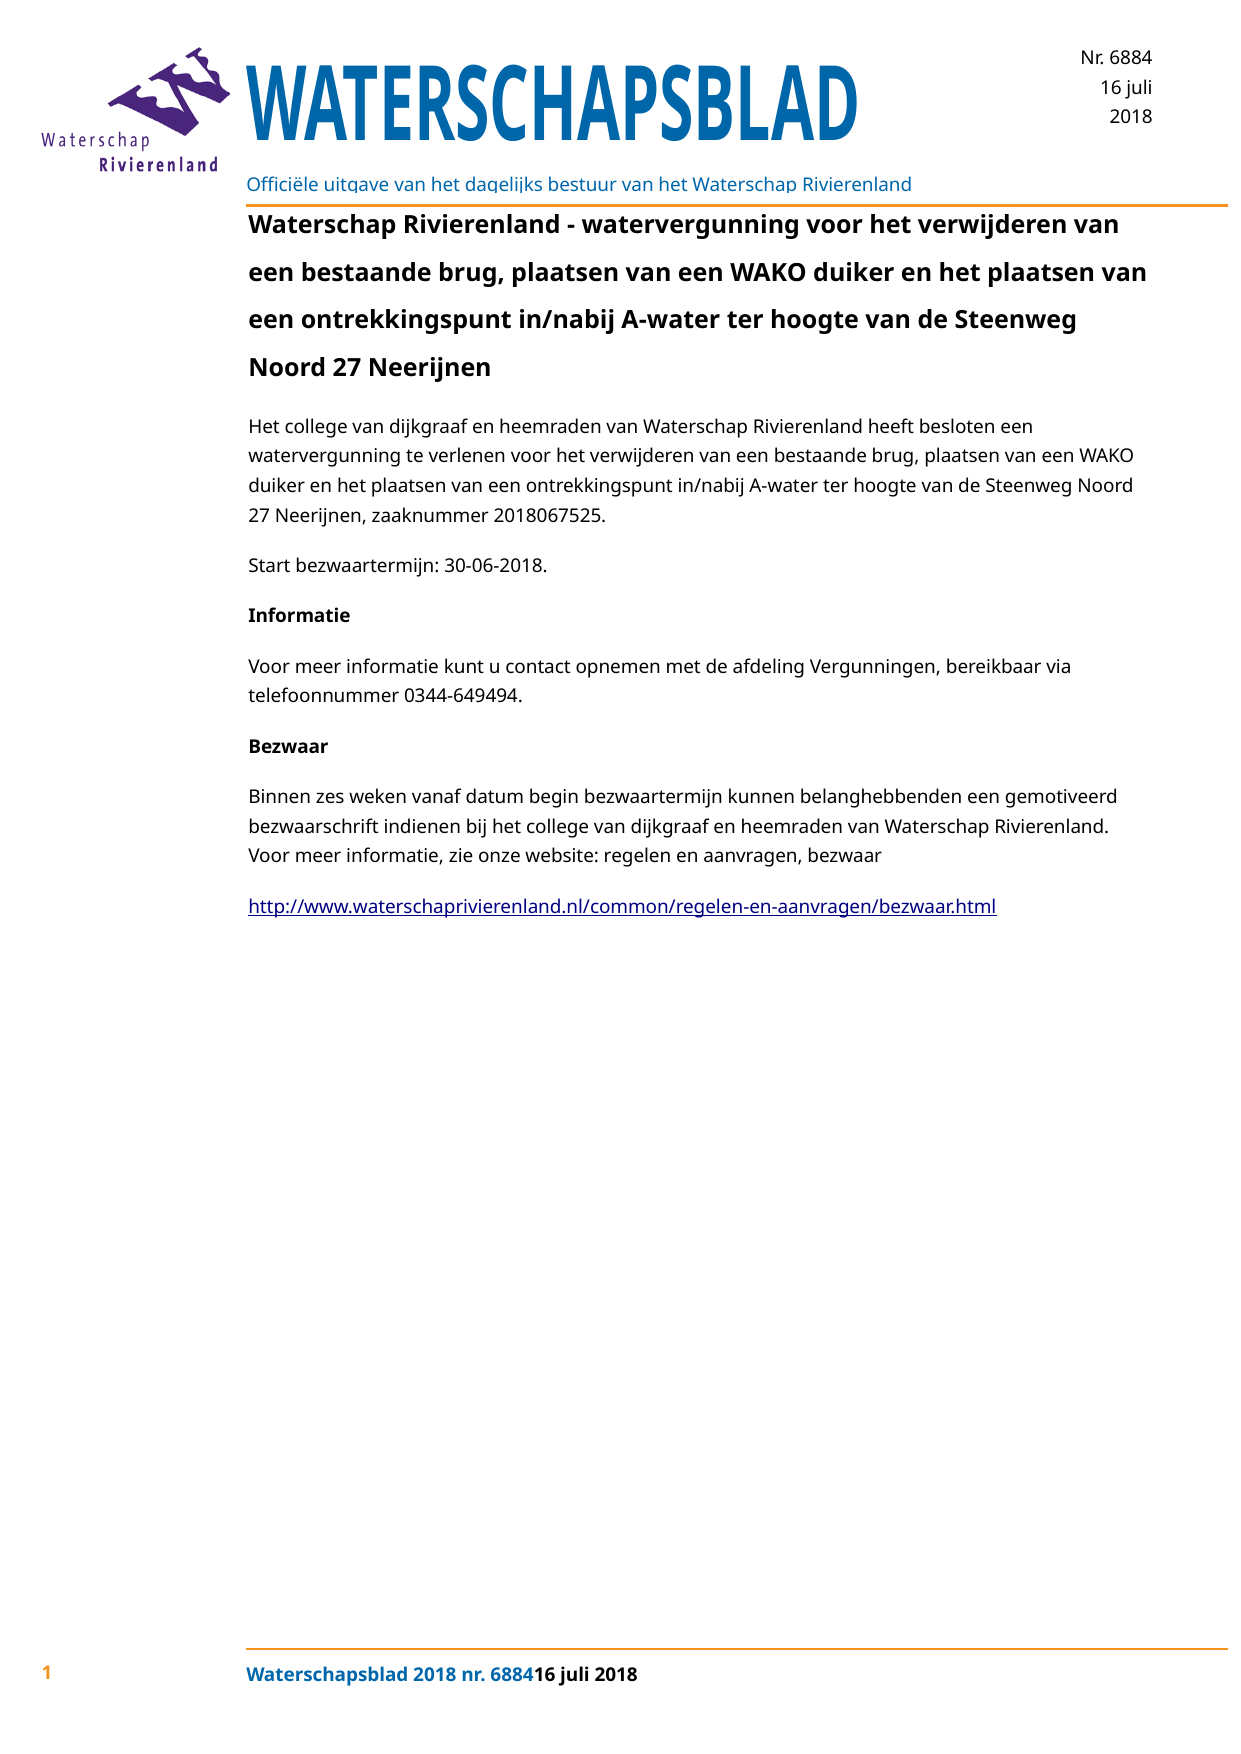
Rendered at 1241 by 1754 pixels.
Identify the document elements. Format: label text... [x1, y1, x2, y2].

text Voor meer informatie kunt u contact opnemen met de afdeling Vergunningen, bereikbaar via telefoonnummer 0344-649494. [248, 653, 1152, 708]
text Informatie [248, 603, 1152, 628]
text Het college van dijkgraaf en heemraden van Waterschap Rivierenland heeft besloten een watervergunning te verlenen voor het verwijderen van een bestaande brug, plaatsen van een WAKO duiker en het plaatsen van een ontrekkingspunt in/nabij A-water ter hoogte van de Steenweg Noord 27 Neerijnen, zaaknummer 2018067525. [248, 413, 1152, 528]
text http://www.waterschaprivierenland.nl/common/regelen-en-aanvragen/bezwaar.html [248, 893, 1152, 919]
text Binnen zes weken vanaf datum begin bezwaartermijn kunnen belanghebbenden een gemotiveerd bezwaarschrift indienen bij het college van dijkgraaf en heemraden van Waterschap Rivierenland. Voor meer informatie, zie onze website: regelen en aanvragen, bezwaar [248, 783, 1152, 868]
text Bezwaar [248, 733, 1152, 759]
text Start bezwaartermijn: 30-06-2018. [248, 552, 1152, 578]
text Waterschap Rivierenland - watervergunning voor het verwijderen van een bestaande brug, plaatsen van een WAKO duiker en het plaatsen van een ontrekkingspunt in/nabij A-water ter hoogte van de Steenweg Noord 27 Neerijnen [248, 207, 1152, 384]
picture [41, 47, 231, 172]
